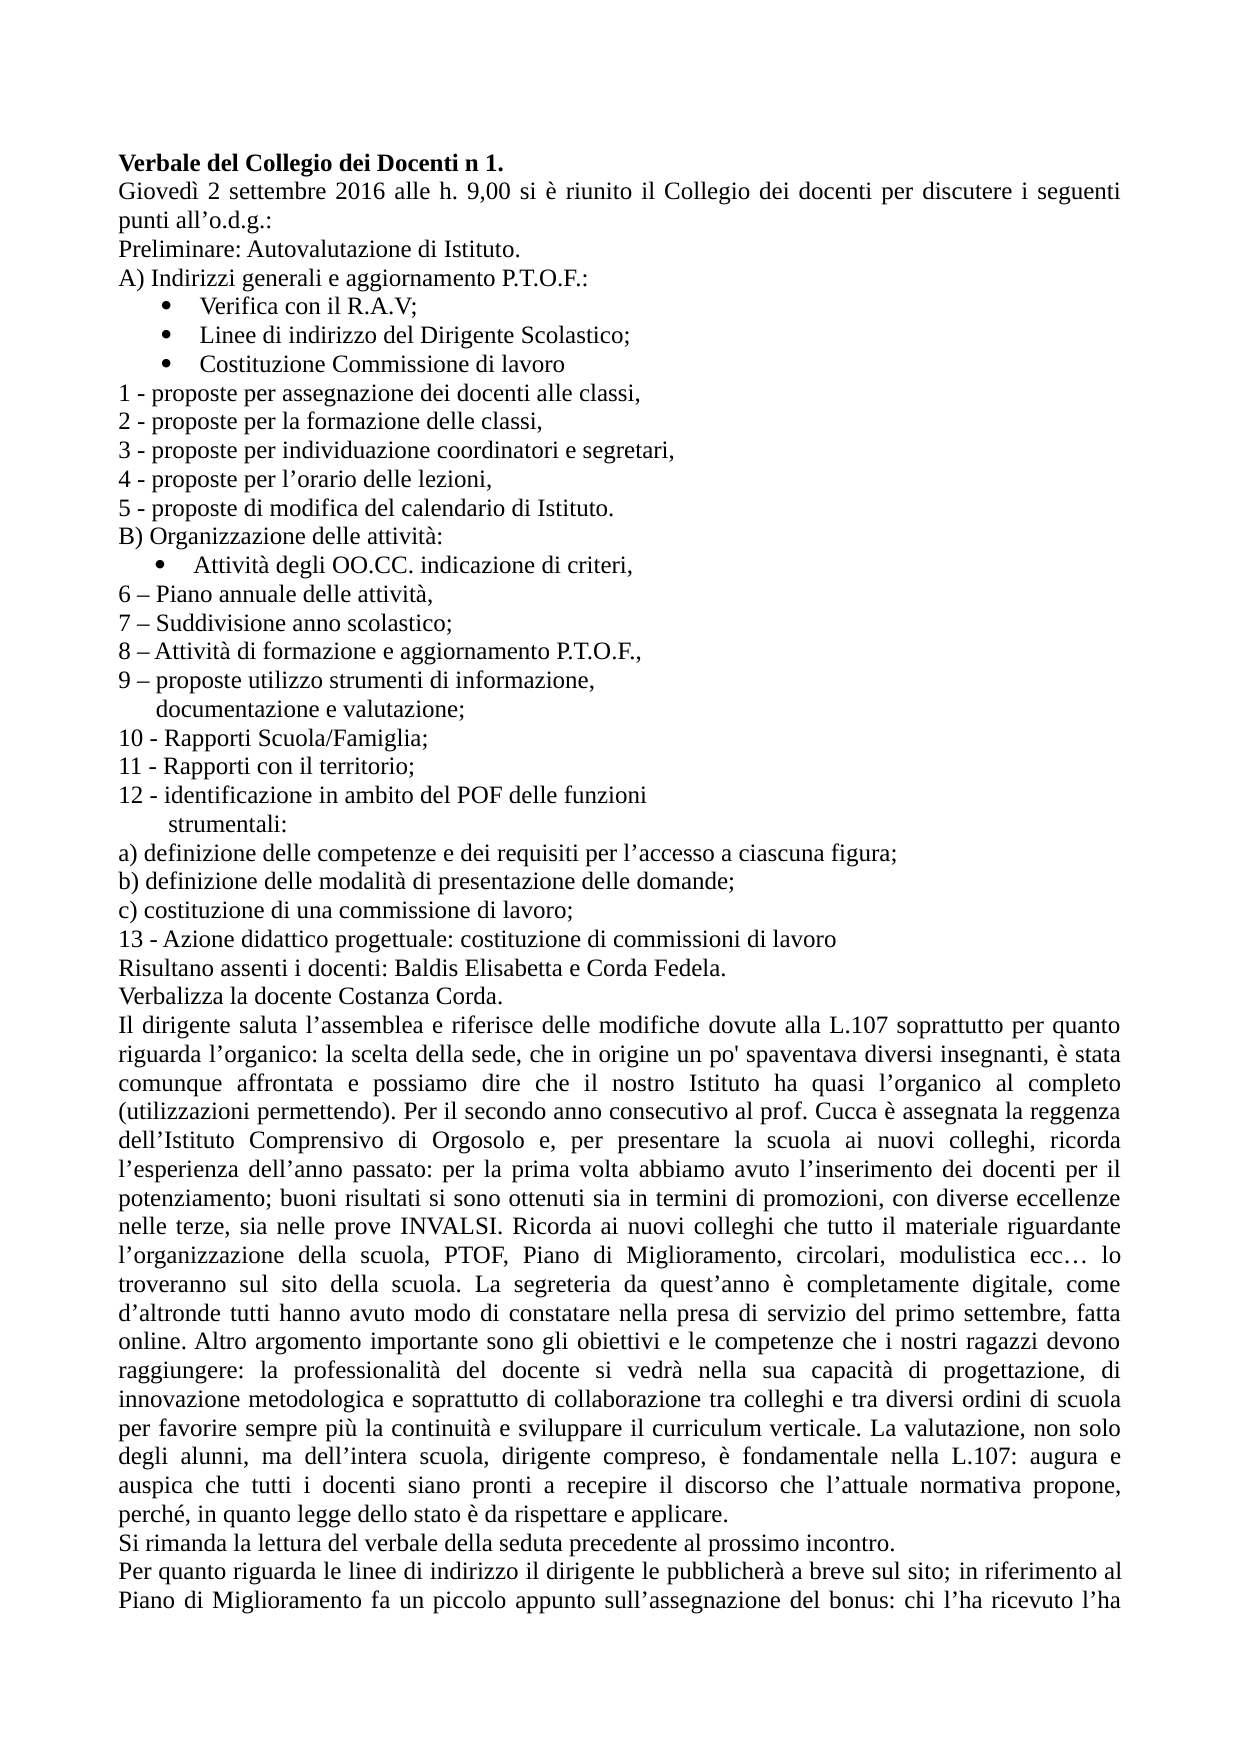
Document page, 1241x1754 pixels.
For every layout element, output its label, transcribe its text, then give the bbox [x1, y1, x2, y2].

text 2 - proposte per la formazione delle classi, [118, 406, 1122, 435]
text Il dirigente saluta l’assemblea e riferisce delle modifiche dovute alla L.107 soprattutto per quanto riguarda l’organico: la scelta della sede, che in origine un po' spaventava diversi insegnanti, è stata comunque affrontata e possiamo dire che il nostro Istituto ha quasi l’organico al completo (utilizzazioni permettendo). Per il secondo anno consecutivo al prof. Cucca è assegnata la reggenza dell’Istituto Comprensivo di Orgosolo e, per presentare la scuola ai nuovi colleghi, ricorda l’esperienza dell’anno passato: per la prima volta abbiamo avuto l’inserimento dei docenti per il potenziamento; buoni risultati si sono ottenuti sia in termini di promozioni, con diverse eccellenze nelle terze, sia nelle prove INVALSI. Ricorda ai nuovi colleghi che tutto il materiale riguardante l’organizzazione della scuola, PTOF, Piano di Miglioramento, circolari, modulistica ecc… lo troveranno sul sito della scuola. La segreteria da quest’anno è completamente digitale, come d’altronde tutti hanno avuto modo di constatare nella presa di servizio del primo settembre, fatta online. Altro argomento importante sono gli obiettivi e le competenze che i nostri ragazzi devono raggiungere: la professionalità del docente si vedrà nella sua capacità di progettazione, di innovazione metodologica e soprattutto di collaborazione tra colleghi e tra diversi ordini di scuola per favorire sempre più la continuità e sviluppare il curriculum verticale. La valutazione, non solo degli alunni, ma dell’intera scuola, dirigente compreso, è fondamentale nella L.107: augura e auspica che tutti i docenti siano pronti a recepire il discorso che l’attuale normativa propone, perché, in quanto legge dello stato è da rispettare e applicare. [118, 1010, 1122, 1528]
text 10 - Rapporti Scuola/Famiglia; [118, 723, 1122, 751]
text 4 - proposte per l’orario delle lezioni, [118, 464, 1122, 493]
text 9 – proposte utilizzo strumenti di informazione, [118, 665, 1122, 694]
list Attività degli OO.CC. indicazione di criteri, [156, 550, 1122, 579]
text Preliminare: Autovalutazione di Istituto. [118, 234, 1122, 263]
text b) definizione delle modalità di presentazione delle domande; [118, 866, 1122, 895]
text 8 – Attività di formazione e aggiornamento P.T.O.F., [118, 636, 1122, 665]
text 1 - proposte per assegnazione dei docenti alle classi, [118, 378, 1122, 406]
text 3 - proposte per individuazione coordinatori e segretari, [118, 435, 1122, 464]
text Risultano assenti i docenti: Baldis Elisabetta e Corda Fedela. [118, 953, 1122, 981]
text 12 - identificazione in ambito del POF delle funzioni [118, 780, 1122, 809]
text A) Indirizzi generali e aggiornamento P.T.O.F.: [118, 263, 1122, 291]
text Si rimanda la lettura del verbale della seduta precedente al prossimo incontro. [118, 1528, 1122, 1556]
list Linee di indirizzo del Dirigente Scolastico; [162, 320, 1122, 349]
text a) definizione delle competenze e dei requisiti per l’accesso a ciascuna figura; [118, 838, 1122, 866]
text B) Organizzazione delle attività: [118, 521, 1122, 550]
text 11 - Rapporti con il territorio; [118, 751, 1122, 780]
text Verbalizza la docente Costanza Corda. [118, 981, 1122, 1010]
list Costituzione Commissione di lavoro [162, 349, 1122, 378]
list Verifica con il R.A.V; [162, 291, 1122, 320]
text strumentali: [118, 809, 1122, 838]
text Giovedì 2 settembre 2016 alle h. 9,00 si è riunito il Collegio dei docenti per discutere i seguenti punti all’o.d.g.: [118, 176, 1122, 234]
text c) costituzione di una commissione di lavoro; [118, 895, 1122, 924]
text 6 – Piano annuale delle attività, [118, 579, 1122, 608]
text 13 - Azione didattico progettuale: costituzione di commissioni di lavoro [118, 924, 1122, 953]
text Verbale del Collegio dei Docenti n 1. [118, 148, 1122, 176]
text documentazione e valutazione; [118, 694, 1122, 723]
text Per quanto riguarda le linee di indirizzo il dirigente le pubblicherà a breve sul sito; in riferimento al Piano di Miglioramento fa un piccolo appunto sull’assegnazione del bonus: chi l’ha ricevuto l’ha [118, 1556, 1122, 1614]
text 5 - proposte di modifica del calendario di Istituto. [118, 493, 1122, 521]
text 7 – Suddivisione anno scolastico; [118, 608, 1122, 636]
